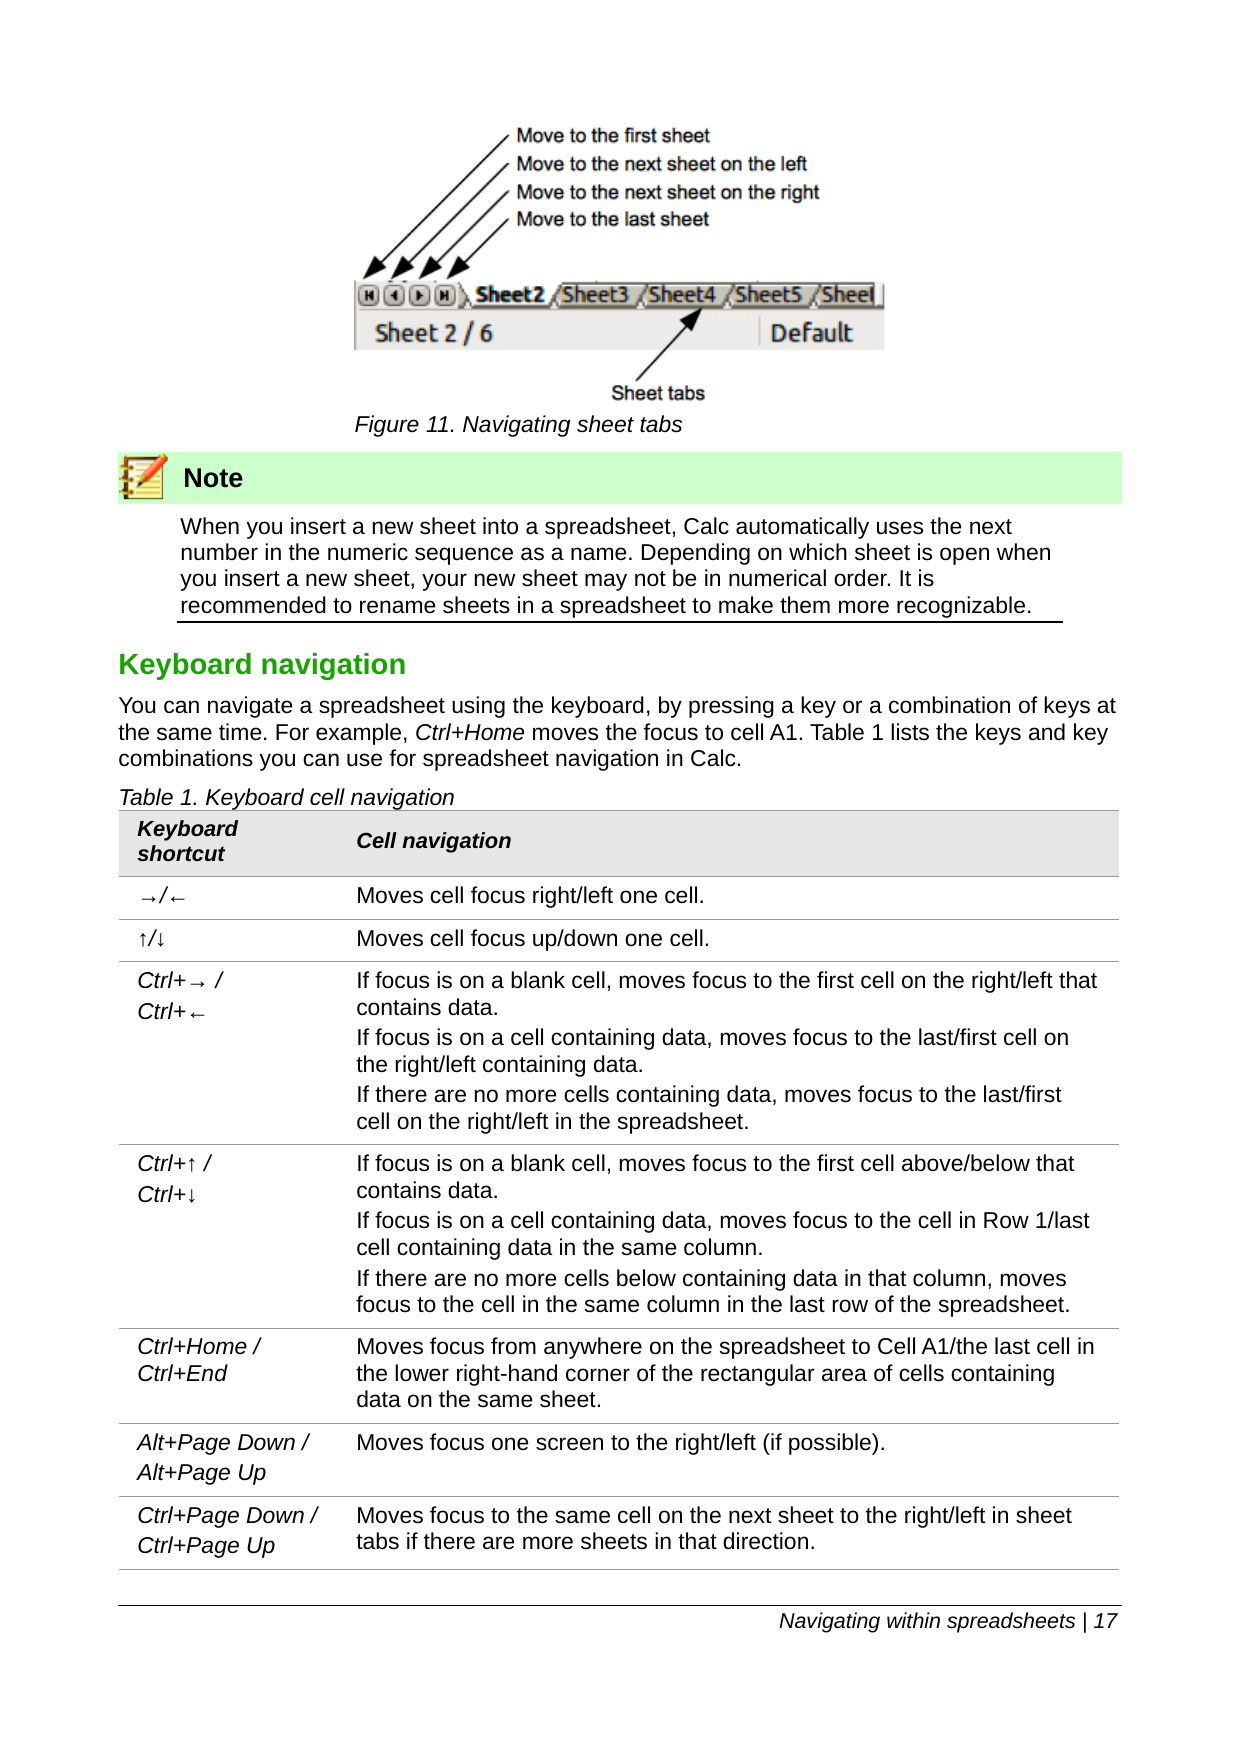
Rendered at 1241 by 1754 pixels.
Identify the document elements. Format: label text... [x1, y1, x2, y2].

table_cell Ctrl+→ / Ctrl+← [119, 962, 338, 1144]
table_cell Moves focus from anywhere on the spreadsheet to Cell A1/the last cell in the lower right-hand corner of the rectangular area of cells containing data on the same sheet. [338, 1329, 1119, 1423]
subtitle Keyboard navigation [118, 647, 1122, 680]
table_cell Moves cell focus right/left one cell. [338, 877, 1119, 919]
text You can navigate a spreadsheet using the keyboard, by pressing a key or a combination of keys at the same time. For example, Ctrl+Home moves the focus to cell A1. Table 1 lists the keys and key combinations you can use for spreadsheet navigation in Calc. [118, 692, 1122, 771]
picture [354, 118, 886, 411]
table_cell Moves cell focus up/down one cell. [338, 920, 1119, 961]
text Table 1. Keyboard cell navigation [118, 784, 1122, 810]
table_cell Moves focus to the same cell on the next sheet to the right/left in sheet tabs if there are more sheets in that direction. [338, 1497, 1119, 1569]
table_cell ↑/↓ [119, 920, 338, 961]
picture [119, 452, 170, 503]
table_header Cell navigation [338, 811, 1119, 876]
table_cell Alt+Page Down / Alt+Page Up [119, 1424, 338, 1496]
table_cell If focus is on a blank cell, moves focus to the first cell above/below that contains data. If focus is on a cell containing data, moves focus to the cell in Row 1/last cell containing data in the same column. If there are no more cells below containing data in that column, moves focus to the cell in the same column in the last row of the spreadsheet. [338, 1145, 1119, 1327]
table_cell Ctrl+↑ / Ctrl+↓ [119, 1145, 338, 1327]
table_cell If focus is on a blank cell, moves focus to the first cell on the right/left that contains data. If focus is on a cell containing data, moves focus to the last/first cell on the right/left containing data. If there are no more cells containing data, moves focus to the last/first cell on the right/left in the spreadsheet. [338, 962, 1119, 1144]
table_header Keyboard shortcut [119, 811, 338, 876]
table_cell →/← [119, 877, 338, 919]
subtitle Note [118, 452, 1122, 504]
table_cell Ctrl+Home / Ctrl+End [119, 1329, 338, 1423]
text Figure 11. Navigating sheet tabs [354, 411, 886, 437]
table_cell Ctrl+Page Down / Ctrl+Page Up [119, 1497, 338, 1569]
text When you insert a new sheet into a spreadsheet, Calc automatically uses the next number in the numeric sequence as a name. Depending on which sheet is open when you insert a new sheet, your new sheet may not be in numerical order. It is recommended to rename sheets in a spreadsheet to make them more recognizable. [177, 509, 1063, 621]
table_cell Moves focus one screen to the right/left (if possible). [338, 1424, 1119, 1496]
